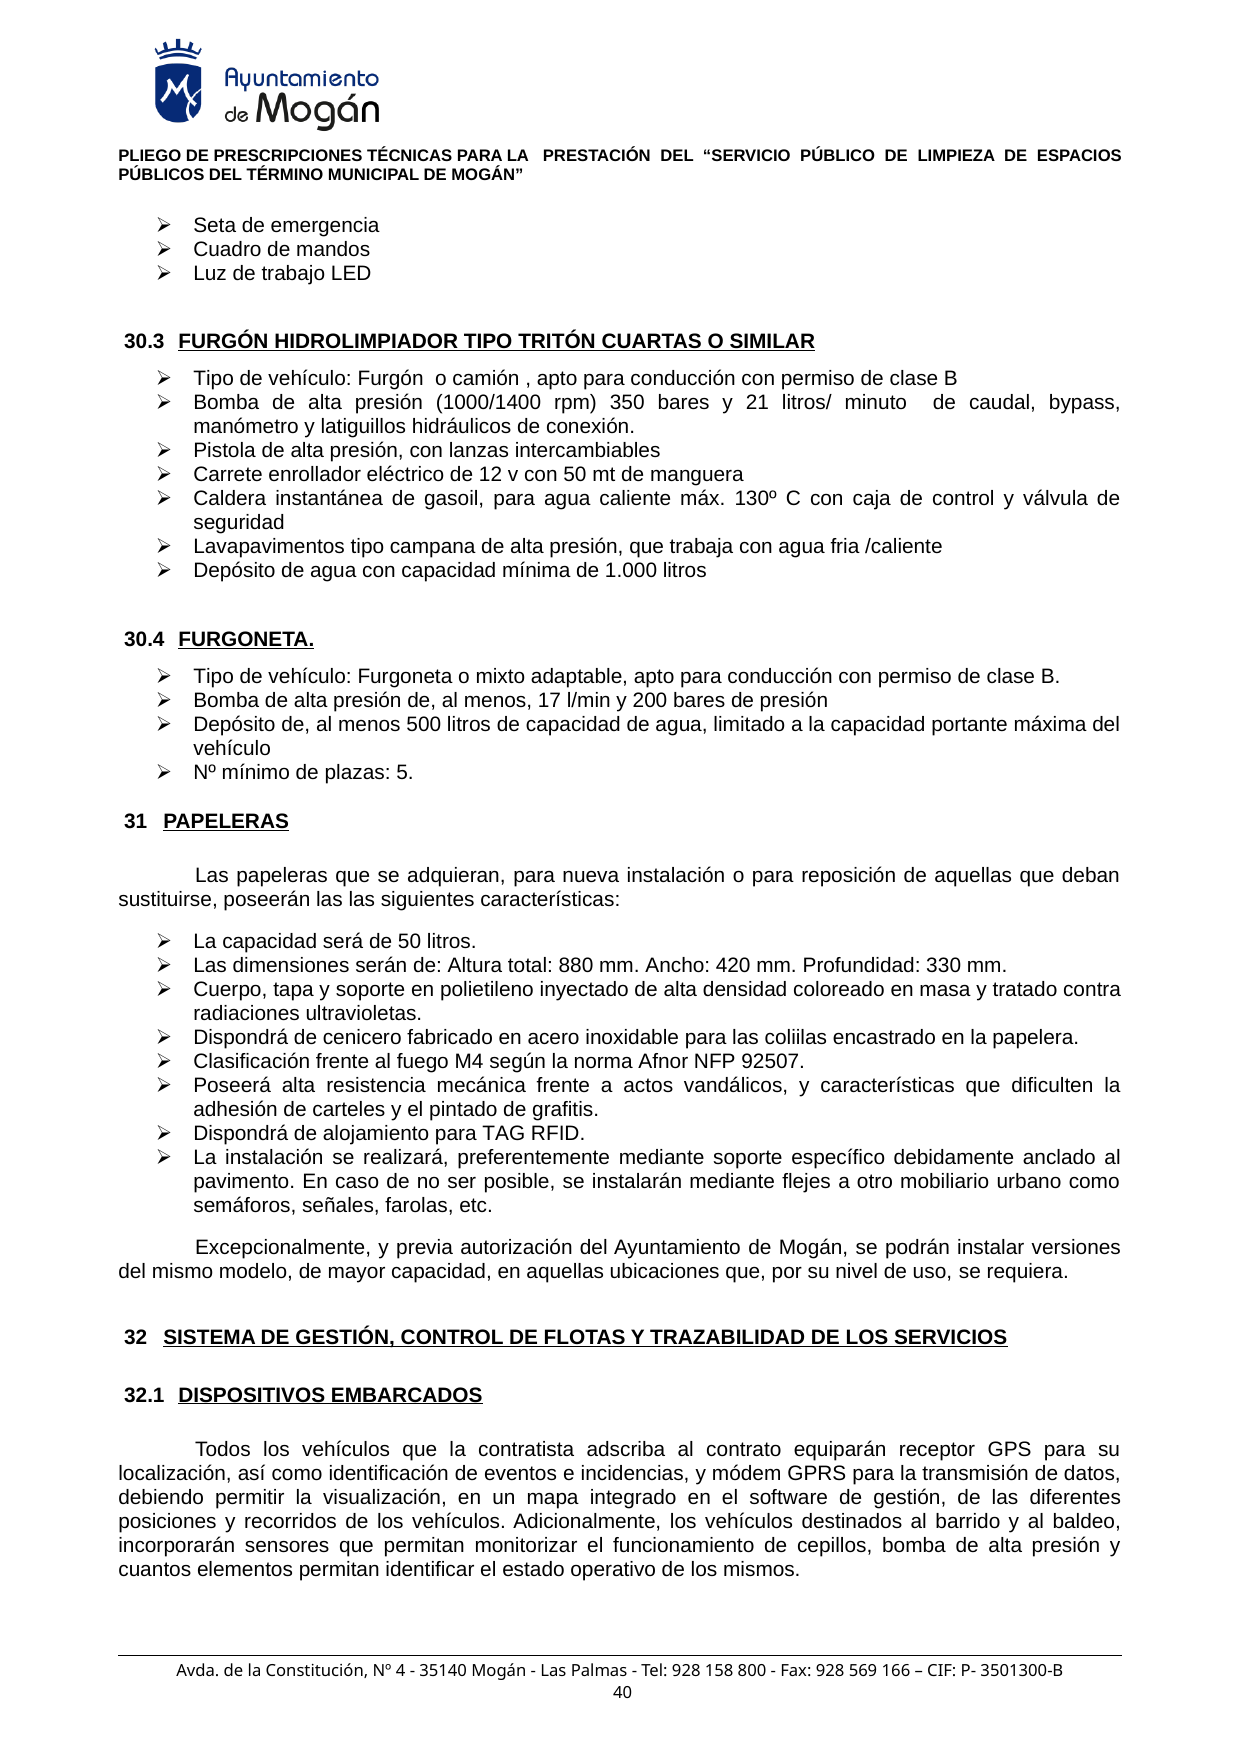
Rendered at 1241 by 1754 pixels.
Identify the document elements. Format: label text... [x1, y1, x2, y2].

list Lavapavimentos tipo campana de alta presión, que trabaja con agua fria /caliente [156, 534, 1122, 558]
text Las papeleras que se adquieran, para nueva instalación o para reposición de aquellas que deban sustituirse, poseerán las las siguientes características: [118, 863, 1122, 911]
list Bomba de alta presión de, al menos, 17 l/min y 200 bares de presión [156, 687, 1122, 712]
list Tipo de vehículo: Furgón o camión , apto para conducción con permiso de clase B [156, 366, 1122, 390]
list Cuerpo, tapa y soporte en polietileno inyectado de alta densidad coloreado en masa y tratado contra radiaciones ultravioletas. [156, 977, 1122, 1024]
list Pistola de alta presión, con lanzas intercambiables [156, 438, 1122, 462]
list Bomba de alta presión (1000/1400 rpm) 350 bares y 21 litros/ minuto de caudal, bypass, manómetro y latiguillos hidráulicos de conexión. [156, 390, 1122, 438]
list Caldera instantánea de gasoil, para agua caliente máx. 130º C con caja de control y válvula de seguridad [156, 486, 1122, 534]
list Dispondrá de alojamiento para TAG RFID. [156, 1121, 1122, 1145]
list La instalación se realizará, preferentemente mediante soporte específico debidamente anclado al pavimento. En caso de no ser posible, se instalarán mediante flejes a otro mobiliario urbano como semáforos, señales, farolas, etc. [156, 1145, 1122, 1217]
subtitle FURGONETA. [118, 627, 1122, 651]
list Seta de emergencia [156, 212, 1122, 236]
list Las dimensiones serán de: Altura total: 880 mm. Ancho: 420 mm. Profundidad: 330 mm. [156, 952, 1122, 977]
list Poseerá alta resistencia mecánica frente a actos vandálicos, y características que dificulten la adhesión de carteles y el pintado de grafitis. [156, 1073, 1122, 1121]
list Depósito de, al menos 500 litros de capacidad de agua, limitado a la capacidad portante máxima del vehículo [156, 712, 1122, 759]
subtitle FURGÓN HIDROLIMPIADOR TIPO TRITÓN CUARTAS O SIMILAR [118, 329, 1122, 353]
list Dispondrá de cenicero fabricado en acero inoxidable para las coliilas encastrado en la papelera. [156, 1024, 1122, 1049]
subtitle DISPOSITIVOS EMBARCADOS [118, 1382, 1122, 1406]
subtitle PAPELERAS [118, 809, 1122, 833]
picture [140, 17, 396, 149]
list Nº mínimo de plazas: 5. [156, 759, 1122, 784]
list Depósito de agua con capacidad mínima de 1.000 litros [156, 558, 1122, 582]
list Cuadro de mandos [156, 236, 1122, 261]
list La capacidad será de 50 litros. [156, 928, 1122, 952]
list Tipo de vehículo: Furgoneta o mixto adaptable, apto para conducción con permiso de clase B. [156, 663, 1122, 687]
subtitle SISTEMA DE GESTIÓN, CONTROL DE FLOTAS Y TRAZABILIDAD DE LOS SERVICIOS [118, 1325, 1122, 1349]
text Todos los vehículos que la contratista adscriba al contrato equiparán receptor GPS para su localización, así como identificación de eventos e incidencias, y módem GPRS para la transmisión de datos, debiendo permitir la visualización, en un mapa integrado en el software de gestión, de las diferentes posiciones y recorridos de los vehículos. Adicionalmente, los vehículos destinados al barrido y al baldeo, incorporarán sensores que permitan monitorizar el funcionamiento de cepillos, bomba de alta presión y cuantos elementos permitan identificar el estado operativo de los mismos. [118, 1437, 1122, 1580]
list Carrete enrollador eléctrico de 12 v con 50 mt de manguera [156, 462, 1122, 486]
list Clasificación frente al fuego M4 según la norma Afnor NFP 92507. [156, 1049, 1122, 1073]
list Luz de trabajo LED [156, 261, 1122, 284]
text Excepcionalmente, y previa autorización del Ayuntamiento de Mogán, se podrán instalar versiones del mismo modelo, de mayor capacidad, en aquellas ubicaciones que, por su nivel de uso, se requiera. [118, 1234, 1122, 1282]
